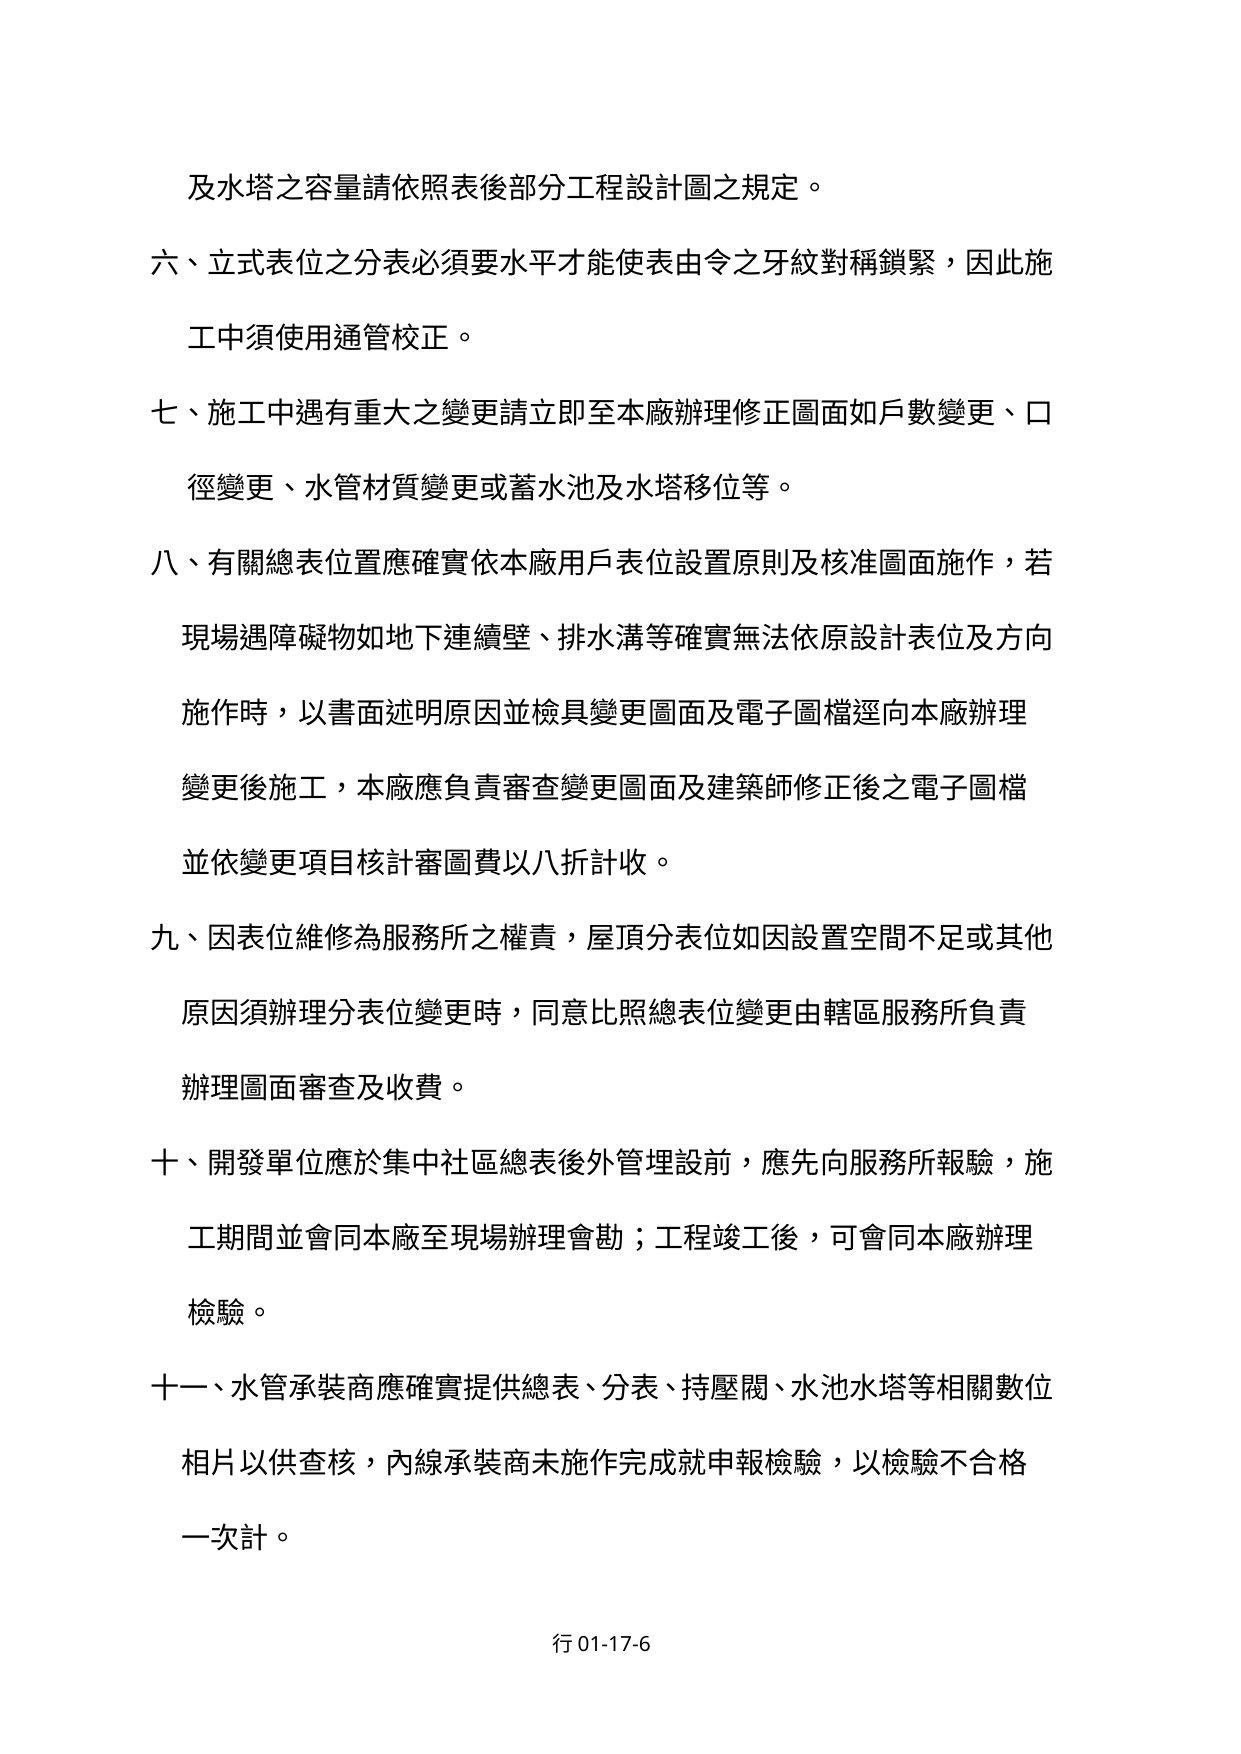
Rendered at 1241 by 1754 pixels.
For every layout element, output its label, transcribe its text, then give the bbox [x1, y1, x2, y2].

text 六、立式表位之分表必須要水平才能使表由令之牙紋對稱鎖緊，因此施工中須使用通管校正。 [150, 223, 1053, 373]
text 七、施工中遇有重大之變更請立即至本廠辦理修正圖面如戶數變更、口徑變更、水管材質變更或蓄水池及水塔移位等。 [150, 373, 1053, 523]
text 八、有關總表位置應確實依本廠用戶表位設置原則及核准圖面施作，若現場遇障礙物如地下連續壁、排水溝等確實無法依原設計表位及方向施作時，以書面述明原因並檢具變更圖面及電子圖檔逕向本廠辦理變更後施工，本廠應負責審查變更圖面及建築師修正後之電子圖檔並依變更項目核計審圖費以八折計收。 [150, 523, 1053, 898]
text 九、因表位維修為服務所之權責，屋頂分表位如因設置空間不足或其他原因須辦理分表位變更時，同意比照總表位變更由轄區服務所負責辦理圖面審查及收費。 [150, 898, 1053, 1123]
text 十一、水管承裝商應確實提供總表、分表、持壓閥、水池水塔等相關數位相片以供查核，內線承裝商未施作完成就申報檢驗，以檢驗不合格一次計。 [150, 1348, 1053, 1573]
text 及水塔之容量請依照表後部分工程設計圖之規定。 [150, 148, 1053, 223]
text 十、開發單位應於集中社區總表後外管埋設前，應先向服務所報驗，施工期間並會同本廠至現場辦理會勘；工程竣工後，可會同本廠辦理檢驗。 [150, 1123, 1053, 1348]
